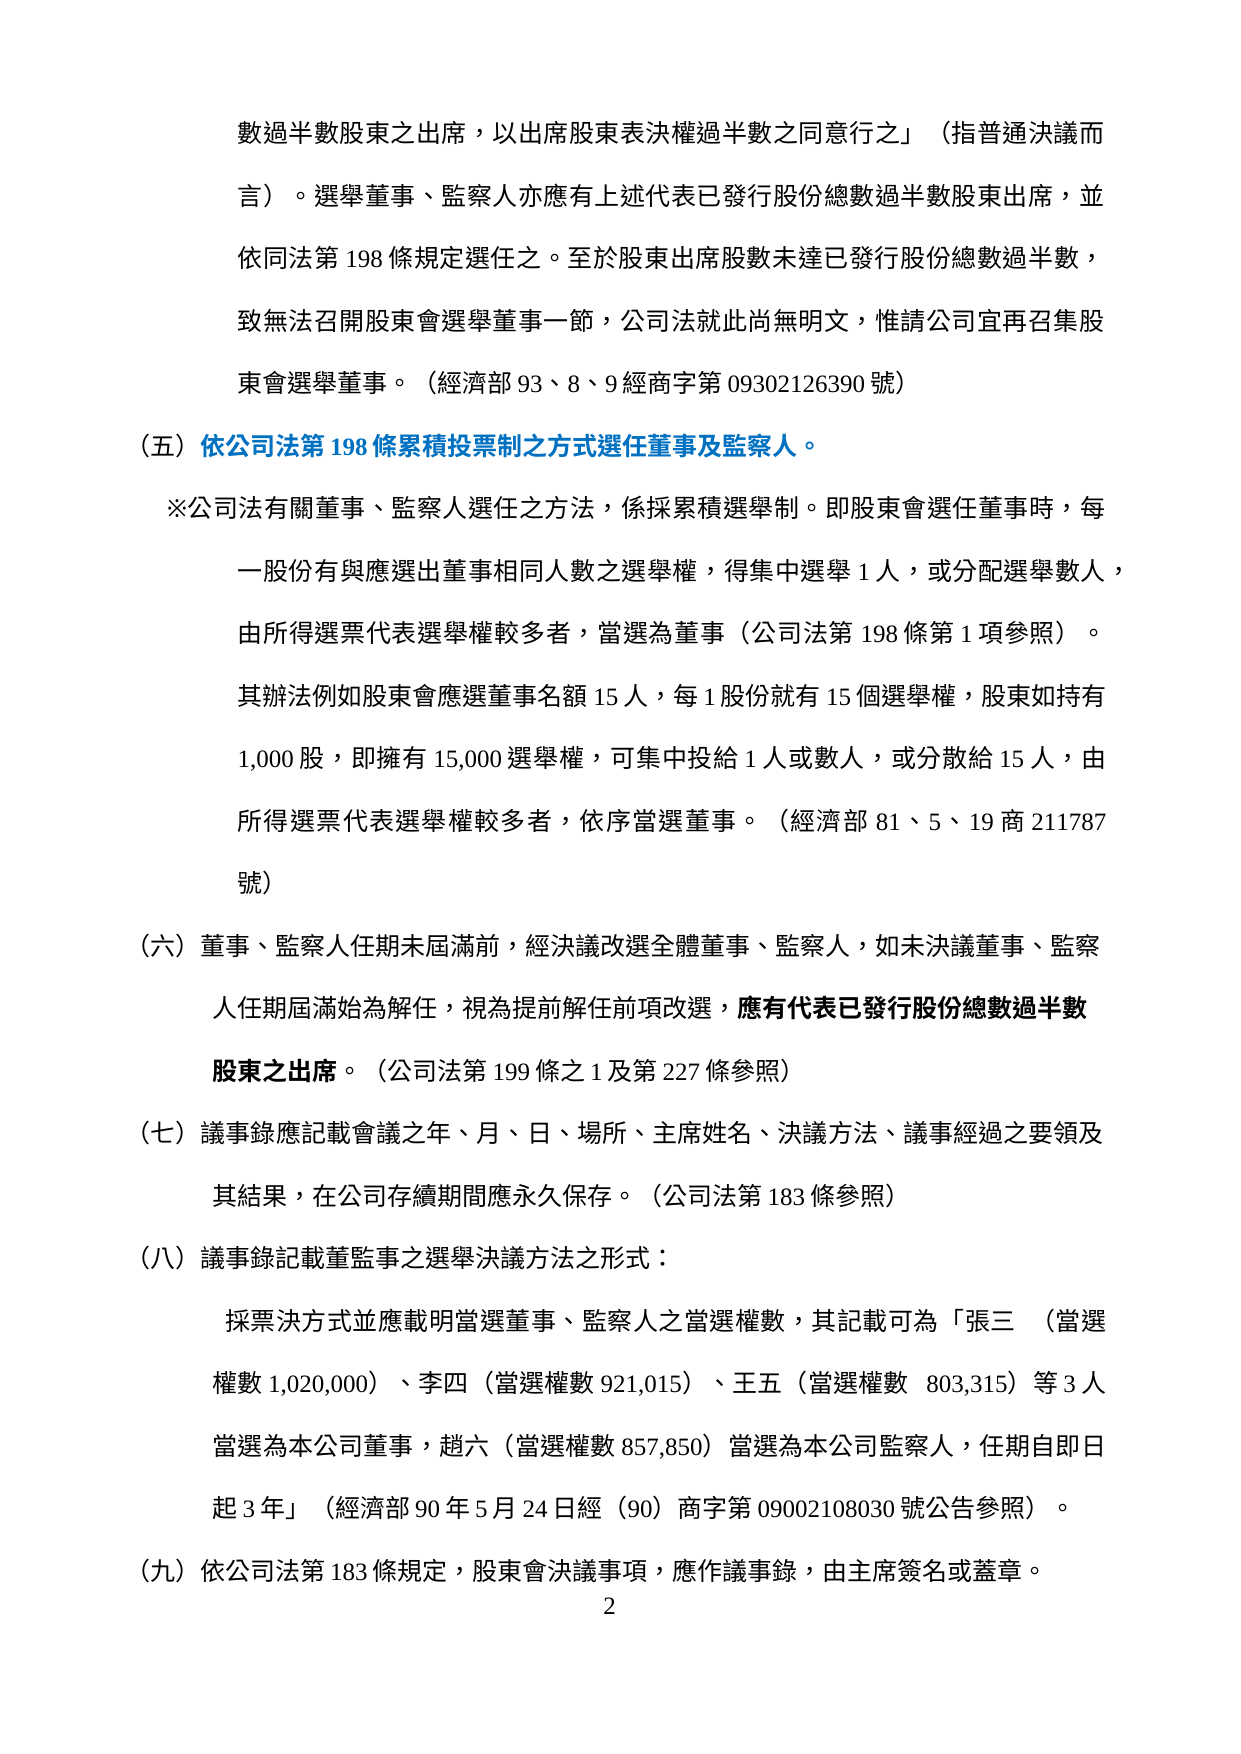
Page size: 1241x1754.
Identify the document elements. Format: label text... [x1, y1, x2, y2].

text （九）依公司法第183條規定，股東會決議事項，應作議事錄，由主席簽名或蓋章。 [112, 1527, 1106, 1590]
text （八）議事錄記載董監事之選舉決議方法之形式： [112, 1215, 1106, 1277]
text 採票決方式並應載明當選董事、監察人之當選權數，其記載可為「張三 （當選權數1,020,000）、李四（當選權數921,015）、王五（當選權數 803,315）等3人當選為本公司董事，趙六（當選權數857,850）當選為本公司監察人，任期自即日起3年」（經濟部90年5月24日經（90）商字第09002108030號公告參照）。 [212, 1277, 1106, 1527]
text （七）議事錄應記載會議之年、月、日、場所、主席姓名、決議方法、議事經過之要領及其結果，在公司存續期間應永久保存。（公司法第183條參照） [112, 1090, 1106, 1215]
text （五）依公司法第198條累積投票制之方式選任董事及監察人。 [112, 402, 1106, 465]
text （六）董事、監察人任期未屆滿前，經決議改選全體董事、監察人，如未決議董事、監察人任期屆滿始為解任，視為提前解任前項改選，應有代表已發行股份總數過半數股東之出席。（公司法第199條之1及第227條參照） [112, 902, 1106, 1090]
text ※公司法有關董事、監察人選任之方法，係採累積選舉制。即股東會選任董事時，每一股份有與應選出董事相同人數之選舉權，得集中選舉1人，或分配選舉數人，由所得選票代表選舉權較多者，當選為董事（公司法第198條第1項參照）。其辦法例如股東會應選董事名額15人，每1股份就有15個選舉權，股東如持有1,000股，即擁有15,000選舉權，可集中投給1人或數人，或分散給15人，由所得選票代表選舉權較多者，依序當選董事。（經濟部81、5、19商211787號） [112, 465, 1106, 902]
text 數過半數股東之出席，以出席股東表決權過半數之同意行之」（指普通決議而言）。選舉董事、監察人亦應有上述代表已發行股份總數過半數股東出席，並依同法第198條規定選任之。至於股東出席股數未達已發行股份總數過半數，致無法召開股東會選舉董事一節，公司法就此尚無明文，惟請公司宜再召集股東會選舉董事。（經濟部93、8、9經商字第09302126390號） [112, 90, 1106, 402]
